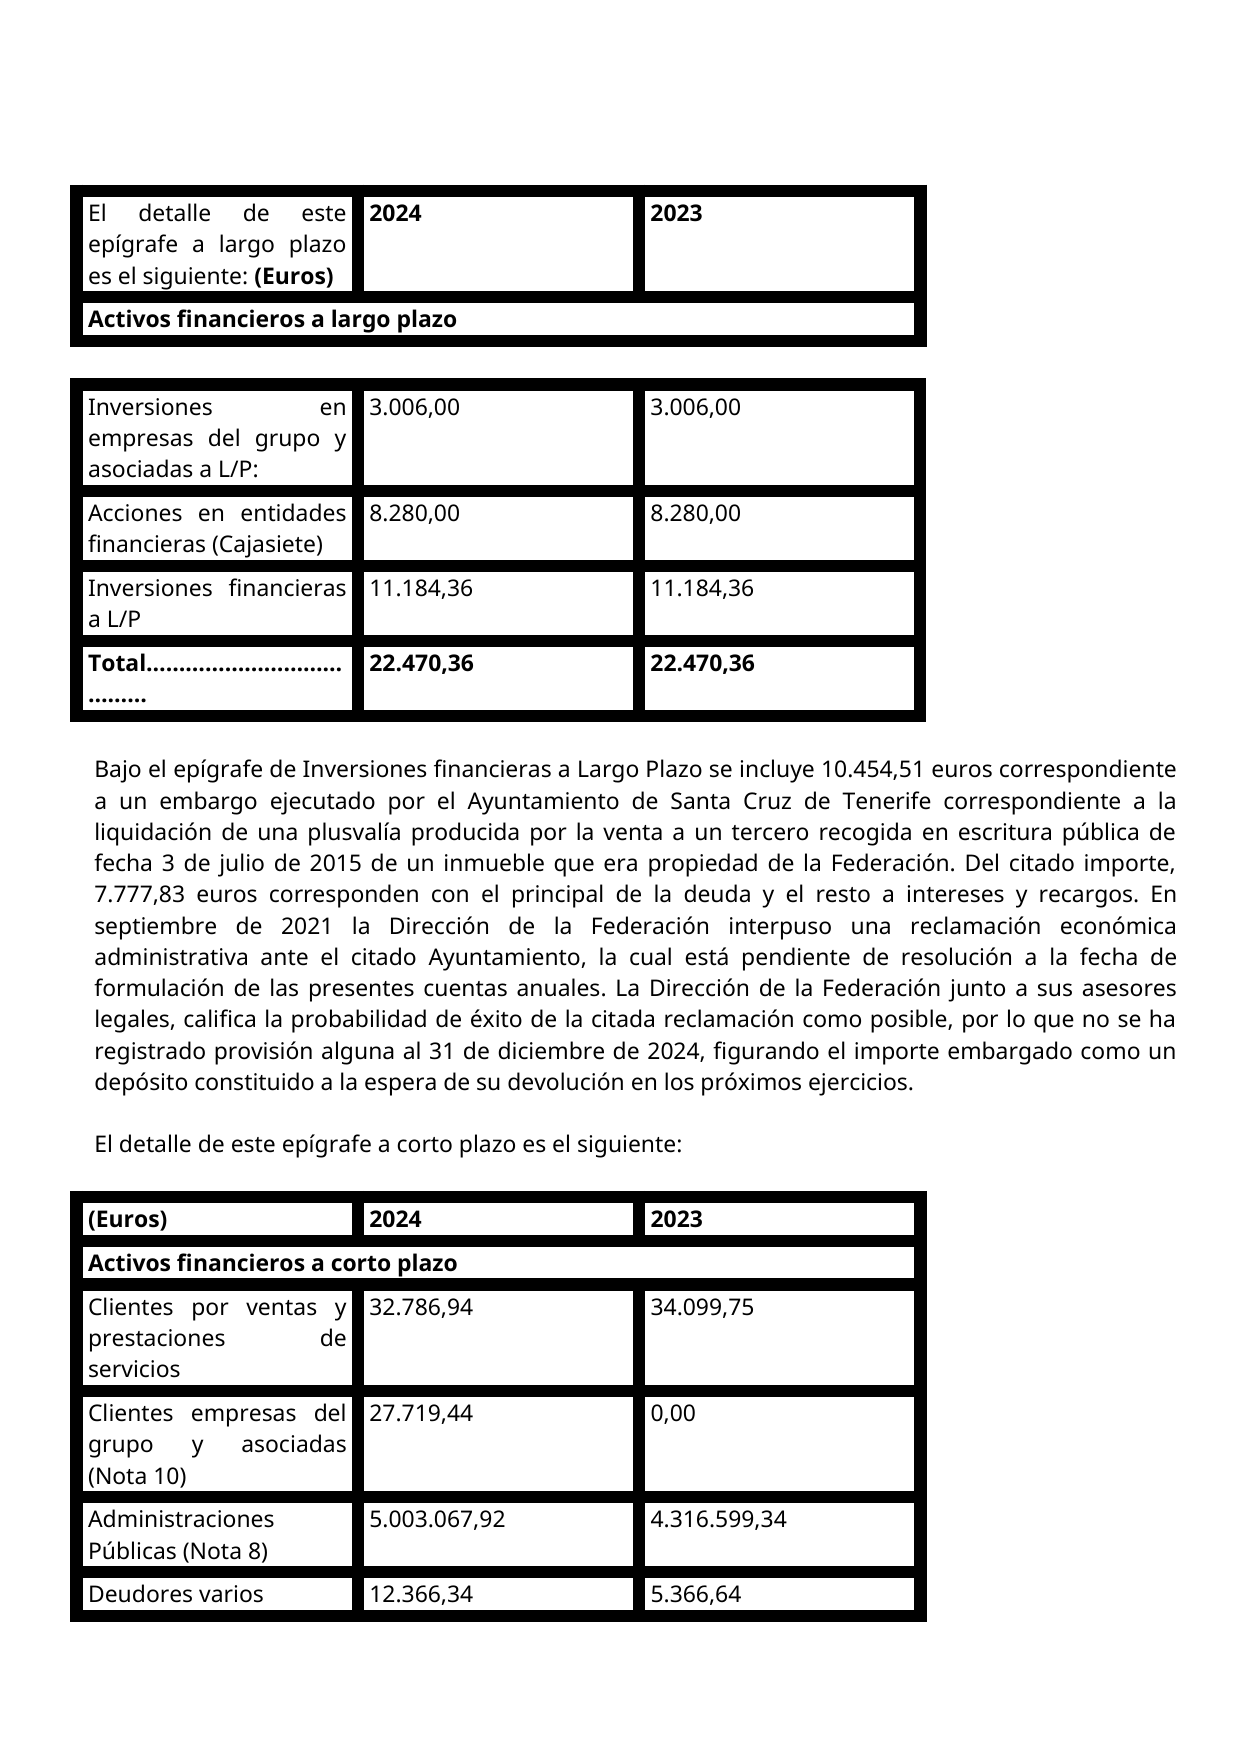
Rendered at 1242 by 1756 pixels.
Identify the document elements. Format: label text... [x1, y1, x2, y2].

table_cell 12.366,34 [364, 1578, 633, 1609]
table_cell 5.003.067,92 [364, 1503, 633, 1566]
table_cell Deudores varios [83, 1578, 352, 1609]
table_header 2024 [364, 1203, 633, 1234]
table_header Inversiones en empresas del grupo y asociadas a L/P: [83, 391, 352, 484]
table_cell Inversiones financieras a L/P [83, 572, 352, 634]
table_cell 4.316.599,34 [645, 1503, 914, 1566]
table_header El detalle de este epígrafe a largo plazo es el siguiente: (Euros) [83, 197, 352, 291]
table_cell 22.470,36 [645, 647, 914, 709]
table_cell 32.786,94 [364, 1291, 633, 1384]
table_header 2024 [364, 197, 633, 291]
table_cell Clientes por ventas y prestaciones de servicios [83, 1291, 352, 1384]
table_cell 11.184,36 [645, 572, 914, 634]
table_cell Administraciones Públicas (Nota 8) [83, 1503, 352, 1566]
table_header 3.006,00 [364, 391, 633, 484]
table_cell 34.099,75 [645, 1291, 914, 1384]
table_header 3.006,00 [645, 391, 914, 484]
table_header (Euros) [83, 1203, 352, 1234]
table_cell 8.280,00 [364, 497, 633, 559]
text Bajo el epígrafe de Inversiones financieras a Largo Plazo se incluye 10.454,51 euros correspondiente a un embargo ejecutado por el Ayuntamiento de Santa Cruz de Tenerife correspondiente a la liquidación de una plusvalía producida por la venta a un tercero recogida en escritura pública de fecha 3 de julio de 2015 de un inmueble que era propiedad de la Federación. Del citado importe, 7.777,83 euros corresponden con el principal de la deuda y el resto a intereses y recargos. En septiembre de 2021 la Dirección de la Federación interpuso una reclamación económica administrativa ante el citado Ayuntamiento, la cual está pendiente de resolución a la fecha de formulación de las presentes cuentas anuales. La Dirección de la Federación junto a sus asesores legales, califica la probabilidad de éxito de la citada reclamación como posible, por lo que no se ha registrado provisión alguna al 31 de diciembre de 2024, figurando el importe embargado como un depósito constituido a la espera de su devolución en los próximos ejercicios. [94, 753, 1178, 1097]
table_cell 11.184,36 [364, 572, 633, 634]
table_cell Acciones en entidades financieras (Cajasiete) [83, 497, 352, 559]
table_header 2023 [645, 197, 914, 291]
table_header 2023 [645, 1203, 914, 1234]
table_cell Activos financieros a largo plazo [83, 303, 914, 334]
table_cell Total………………………………… [83, 647, 352, 709]
table_cell Activos financieros a corto plazo [83, 1247, 914, 1278]
table_cell 8.280,00 [645, 497, 914, 559]
table_cell 0,00 [645, 1397, 914, 1491]
table_cell Clientes empresas del grupo y asociadas (Nota 10) [83, 1397, 352, 1491]
table_cell 5.366,64 [645, 1578, 914, 1609]
text El detalle de este epígrafe a corto plazo es el siguiente: [94, 1128, 1178, 1159]
table_cell 22.470,36 [364, 647, 633, 709]
table_cell 27.719,44 [364, 1397, 633, 1491]
